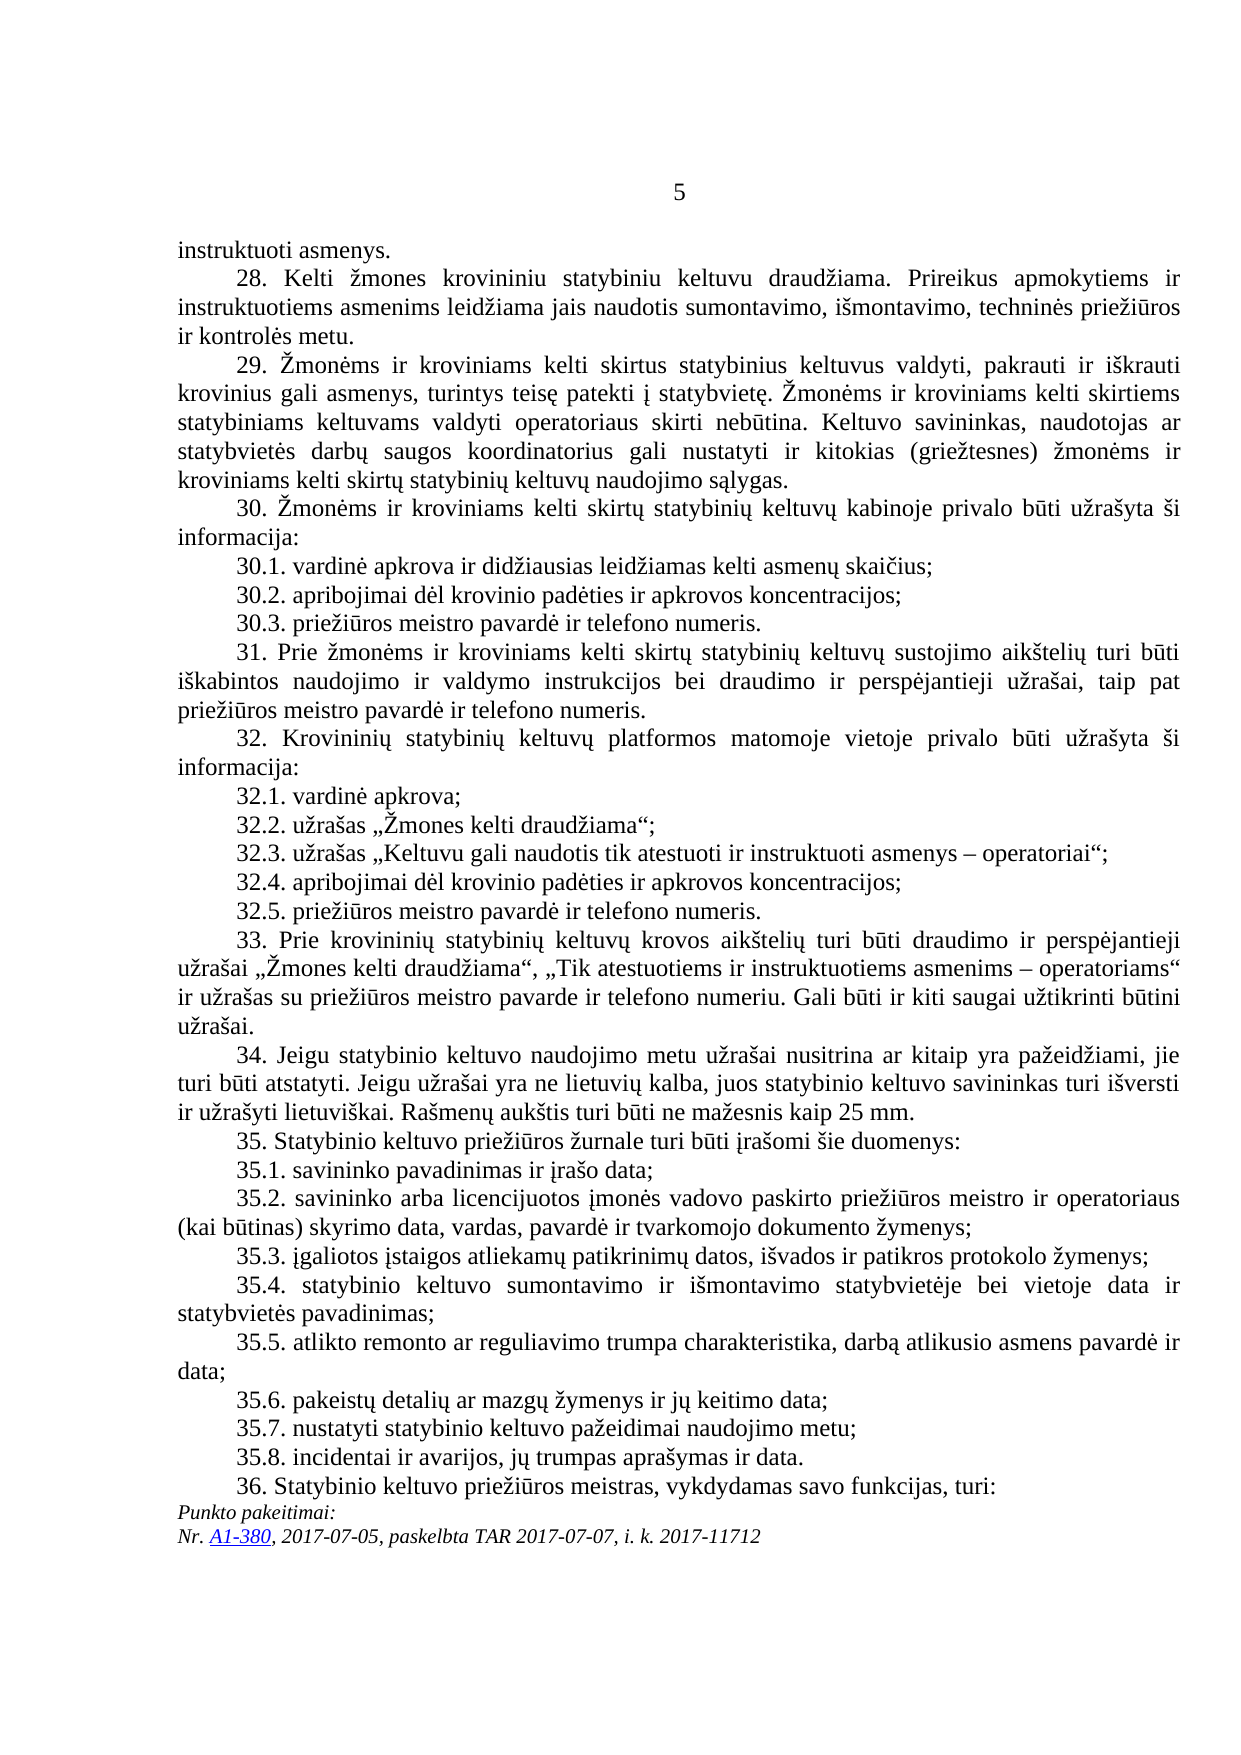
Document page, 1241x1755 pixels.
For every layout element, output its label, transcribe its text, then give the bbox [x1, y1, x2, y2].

text 32.1. vardinė apkrova; [177, 781, 1181, 810]
text 35.2. savininko arba licencijuotos įmonės vadovo paskirto priežiūros meistro ir operatoriaus (kai būtinas) skyrimo data, vardas, pavardė ir tvarkomojo dokumento žymenys; [177, 1183, 1181, 1241]
text 36. Statybinio keltuvo priežiūros meistras, vykdydamas savo funkcijas, turi: [177, 1471, 1181, 1500]
text 32. Krovininių statybinių keltuvų platformos matomoje vietoje privalo būti užrašyta ši informacija: [177, 723, 1181, 781]
text 35.7. nustatyti statybinio keltuvo pažeidimai naudojimo metu; [177, 1413, 1181, 1442]
text 30. Žmonėms ir kroviniams kelti skirtų statybinių keltuvų kabinoje privalo būti užrašyta ši informacija: [177, 493, 1181, 551]
text 34. Jeigu statybinio keltuvo naudojimo metu užrašai nusitrina ar kitaip yra pažeidžiami, jie turi būti atstatyti. Jeigu užrašai yra ne lietuvių kalba, juos statybinio keltuvo savininkas turi išversti ir užrašyti lietuviškai. Rašmenų aukštis turi būti ne mažesnis kaip 25 mm. [177, 1040, 1181, 1126]
text 32.3. užrašas „Keltuvu gali naudotis tik atestuoti ir instruktuoti asmenys – operatoriai“; [177, 838, 1181, 867]
text 32.2. užrašas „Žmones kelti draudžiama“; [177, 810, 1181, 838]
text instruktuoti asmenys. [177, 235, 1181, 263]
text 33. Prie krovininių statybinių keltuvų krovos aikštelių turi būti draudimo ir perspėjantieji užrašai „Žmones kelti draudžiama“, „Tik atestuotiems ir instruktuotiems asmenims – operatoriams“ ir užrašas su priežiūros meistro pavarde ir telefono numeriu. Gali būti ir kiti saugai užtikrinti būtini užrašai. [177, 925, 1181, 1040]
text 30.2. apribojimai dėl krovinio padėties ir apkrovos koncentracijos; [177, 580, 1181, 608]
text 31. Prie žmonėms ir kroviniams kelti skirtų statybinių keltuvų sustojimo aikštelių turi būti iškabintos naudojimo ir valdymo instrukcijos bei draudimo ir perspėjantieji užrašai, taip pat priežiūros meistro pavardė ir telefono numeris. [177, 637, 1181, 723]
text 35.4. statybinio keltuvo sumontavimo ir išmontavimo statybvietėje bei vietoje data ir statybvietės pavadinimas; [177, 1270, 1181, 1327]
text 35.8. incidentai ir avarijos, jų trumpas aprašymas ir data. [177, 1442, 1181, 1471]
text 30.1. vardinė apkrova ir didžiausias leidžiamas kelti asmenų skaičius; [177, 551, 1181, 580]
text 32.4. apribojimai dėl krovinio padėties ir apkrovos koncentracijos; [177, 867, 1181, 896]
text 35.5. atlikto remonto ar reguliavimo trumpa charakteristika, darbą atlikusio asmens pavardė ir data; [177, 1327, 1181, 1385]
text 35. Statybinio keltuvo priežiūros žurnale turi būti įrašomi šie duomenys: [177, 1126, 1181, 1155]
text 35.1. savininko pavadinimas ir įrašo data; [177, 1155, 1181, 1183]
text Punkto pakeitimai: [177, 1500, 1181, 1524]
text 29. Žmonėms ir kroviniams kelti skirtus statybinius keltuvus valdyti, pakrauti ir iškrauti krovinius gali asmenys, turintys teisę patekti į statybvietę. Žmonėms ir kroviniams kelti skirtiems statybiniams keltuvams valdyti operatoriaus skirti nebūtina. Keltuvo savininkas, naudotojas ar statybvietės darbų saugos koordinatorius gali nustatyti ir kitokias (griežtesnes) žmonėms ir kroviniams kelti skirtų statybinių keltuvų naudojimo sąlygas. [177, 350, 1181, 493]
text Nr. A1-380, 2017-07-05, paskelbta TAR 2017-07-07, i. k. 2017-11712 [177, 1524, 1181, 1548]
text 28. Kelti žmones krovininiu statybiniu keltuvu draudžiama. Prireikus apmokytiems ir instruktuotiems asmenims leidžiama jais naudotis sumontavimo, išmontavimo, techninės priežiūros ir kontrolės metu. [177, 263, 1181, 350]
text 32.5. priežiūros meistro pavardė ir telefono numeris. [177, 896, 1181, 925]
text 35.3. įgaliotos įstaigos atliekamų patikrinimų datos, išvados ir patikros protokolo žymenys; [177, 1241, 1181, 1270]
text 30.3. priežiūros meistro pavardė ir telefono numeris. [177, 608, 1181, 637]
text 35.6. pakeistų detalių ar mazgų žymenys ir jų keitimo data; [177, 1385, 1181, 1413]
